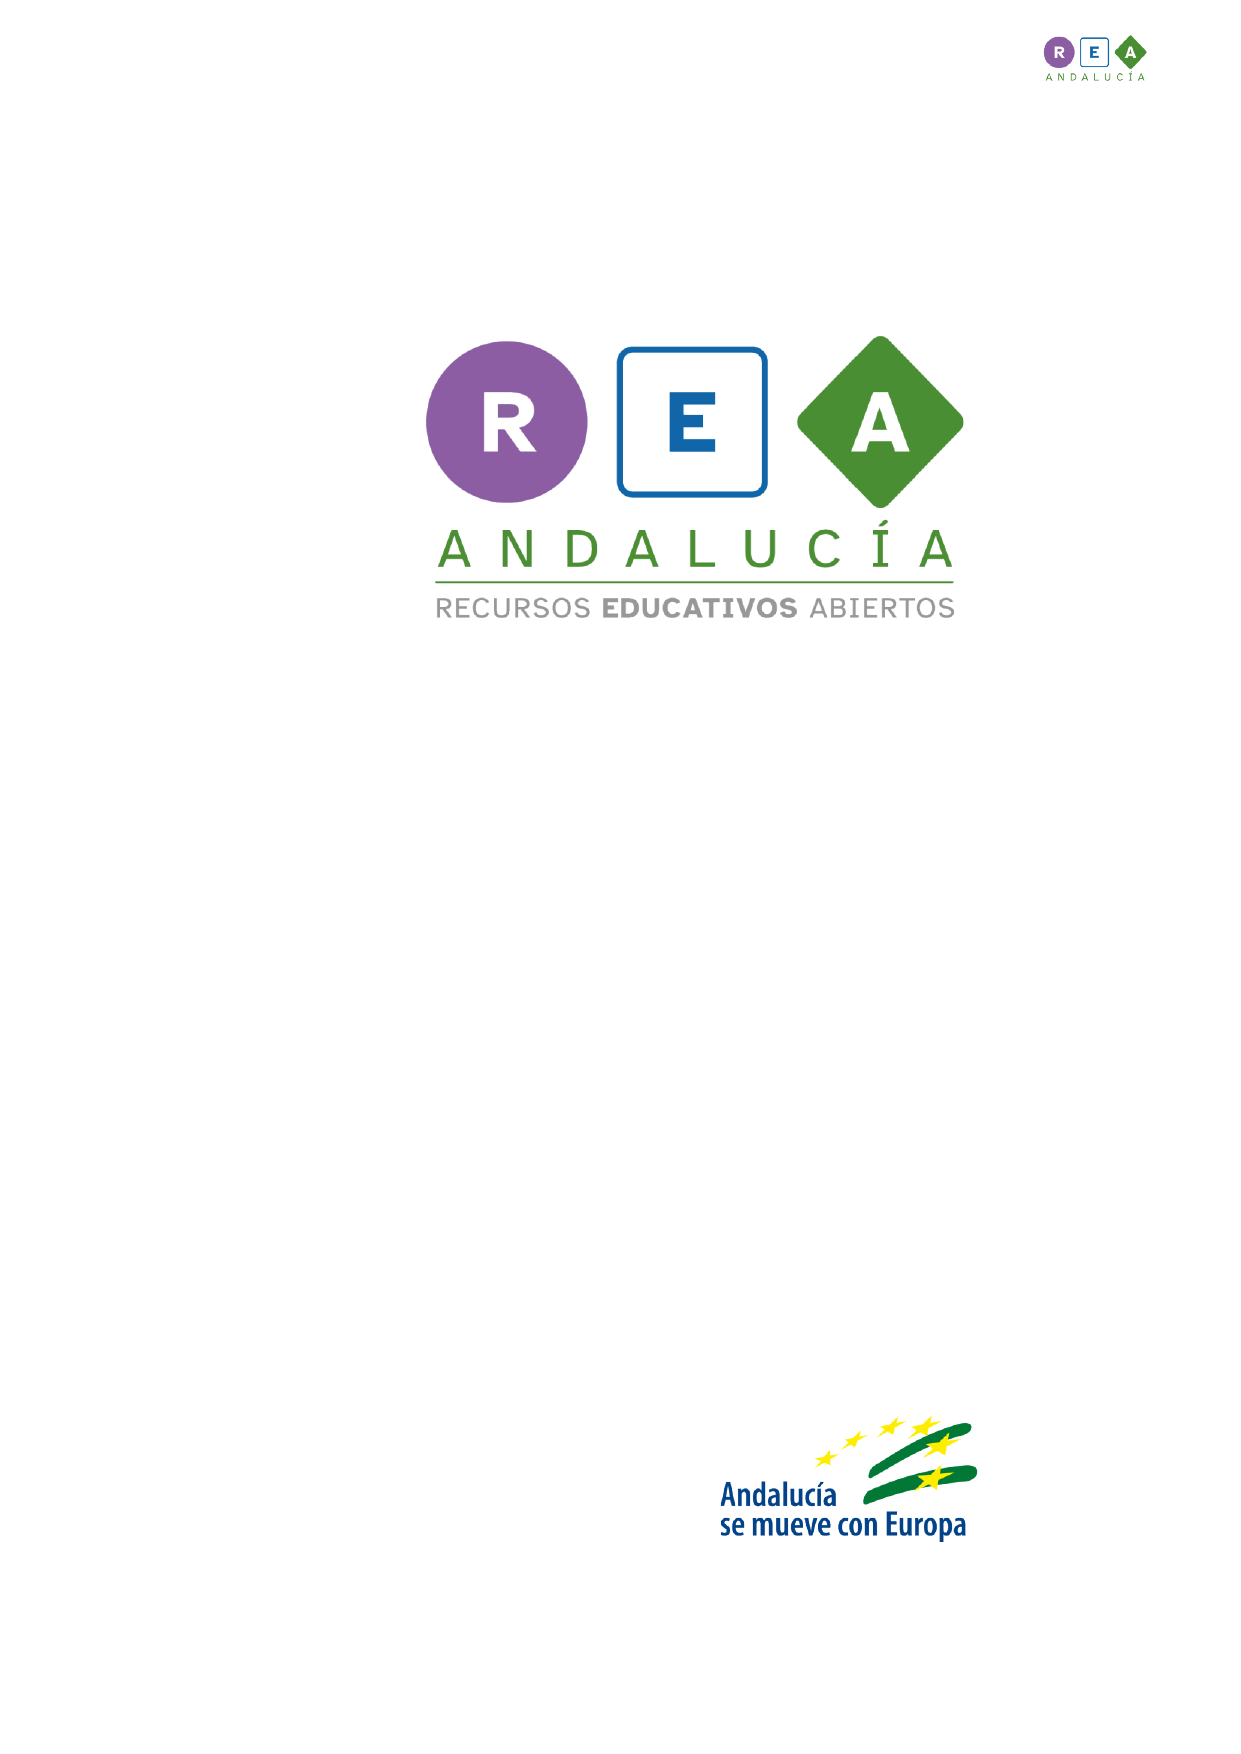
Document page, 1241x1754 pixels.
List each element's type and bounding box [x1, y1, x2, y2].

picture [425, 336, 964, 618]
picture [1043, 35, 1147, 81]
picture [720, 1415, 980, 1542]
